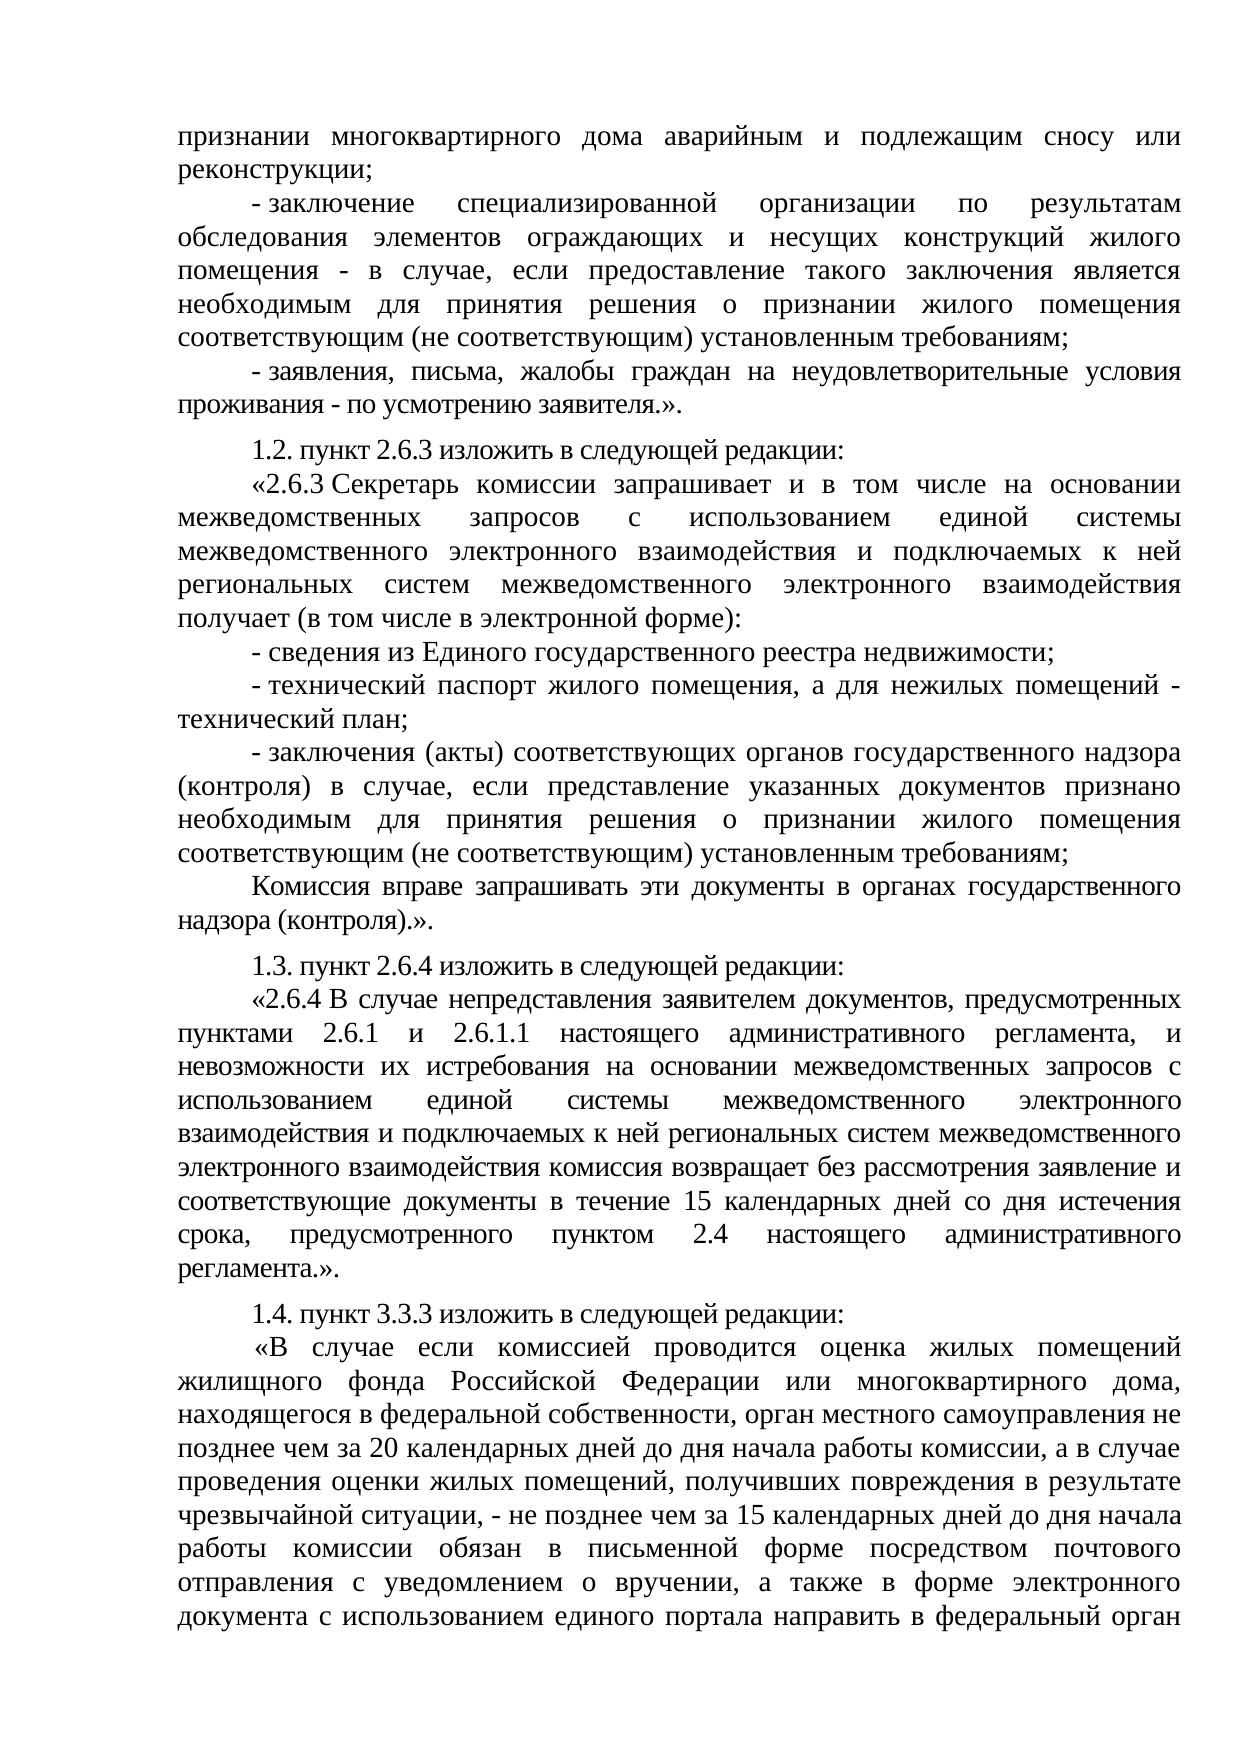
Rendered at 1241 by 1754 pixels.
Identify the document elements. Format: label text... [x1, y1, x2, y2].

text - заявления, письма, жалобы граждан на неудовлетворительные условия проживания - по усмотрению заявителя.». [177, 353, 1182, 420]
text «В случае если комиссией проводится оценка жилых помещений жилищного фонда Российской Федерации или многоквартирного дома, находящегося в федеральной собственности, орган местного самоуправления не позднее чем за 20 календарных дней до дня начала работы комиссии, а в случае проведения оценки жилых помещений, получивших повреждения в результате чрезвычайной ситуации, - не позднее чем за 15 календарных дней до дня начала работы комиссии обязан в письменной форме посредством почтового отправления с уведомлением о вручении, а также в форме электронного документа с использованием единого портала направить в федеральный орган [177, 1329, 1182, 1631]
text - заключение специализированной организации по результатам обследования элементов ограждающих и несущих конструкций жилого помещения - в случае, если предоставление такого заключения является необходимым для принятия решения о признании жилого помещения соответствующим (не соответствующим) установленным требованиям; [177, 185, 1182, 353]
text - технический паспорт жилого помещения, а для нежилых помещений - технический план; [177, 667, 1182, 734]
text - заключения (акты) соответствующих органов государственного надзора (контроля) в случае, если представление указанных документов признано необходимым для принятия решения о признании жилого помещения соответствующим (не соответствующим) установленным требованиям; [177, 734, 1182, 868]
text 1.3. пункт 2.6.4 изложить в следующей редакции: [177, 948, 1182, 981]
text - сведения из Единого государственного реестра недвижимости; [177, 634, 1182, 667]
text признании многоквартирного дома аварийным и подлежащим сносу или реконструкции; [177, 118, 1182, 185]
text Комиссия вправе запрашивать эти документы в органах государственного надзора (контроля).». [177, 868, 1182, 936]
text 1.2. пункт 2.6.3 изложить в следующей редакции: [177, 432, 1182, 466]
text 1.4. пункт 3.3.3 изложить в следующей редакции: [177, 1296, 1182, 1329]
text «2.6.3 Секретарь комиссии запрашивает и в том числе на основании межведомственных запросов с использованием единой системы межведомственного электронного взаимодействия и подключаемых к ней региональных систем межведомственного электронного взаимодействия получает (в том числе в электронной форме): [177, 466, 1182, 634]
text «2.6.4 В случае непредставления заявителем документов, предусмотренных пунктами 2.6.1 и 2.6.1.1 настоящего административного регламента, и невозможности их истребования на основании межведомственных запросов с использованием единой системы межведомственного электронного взаимодействия и подключаемых к ней региональных систем межведомственного электронного взаимодействия комиссия возвращает без рассмотрения заявление и соответствующие документы в течение 15 календарных дней со дня истечения срока, предусмотренного пунктом 2.4 настоящего административного регламента.». [177, 981, 1182, 1283]
